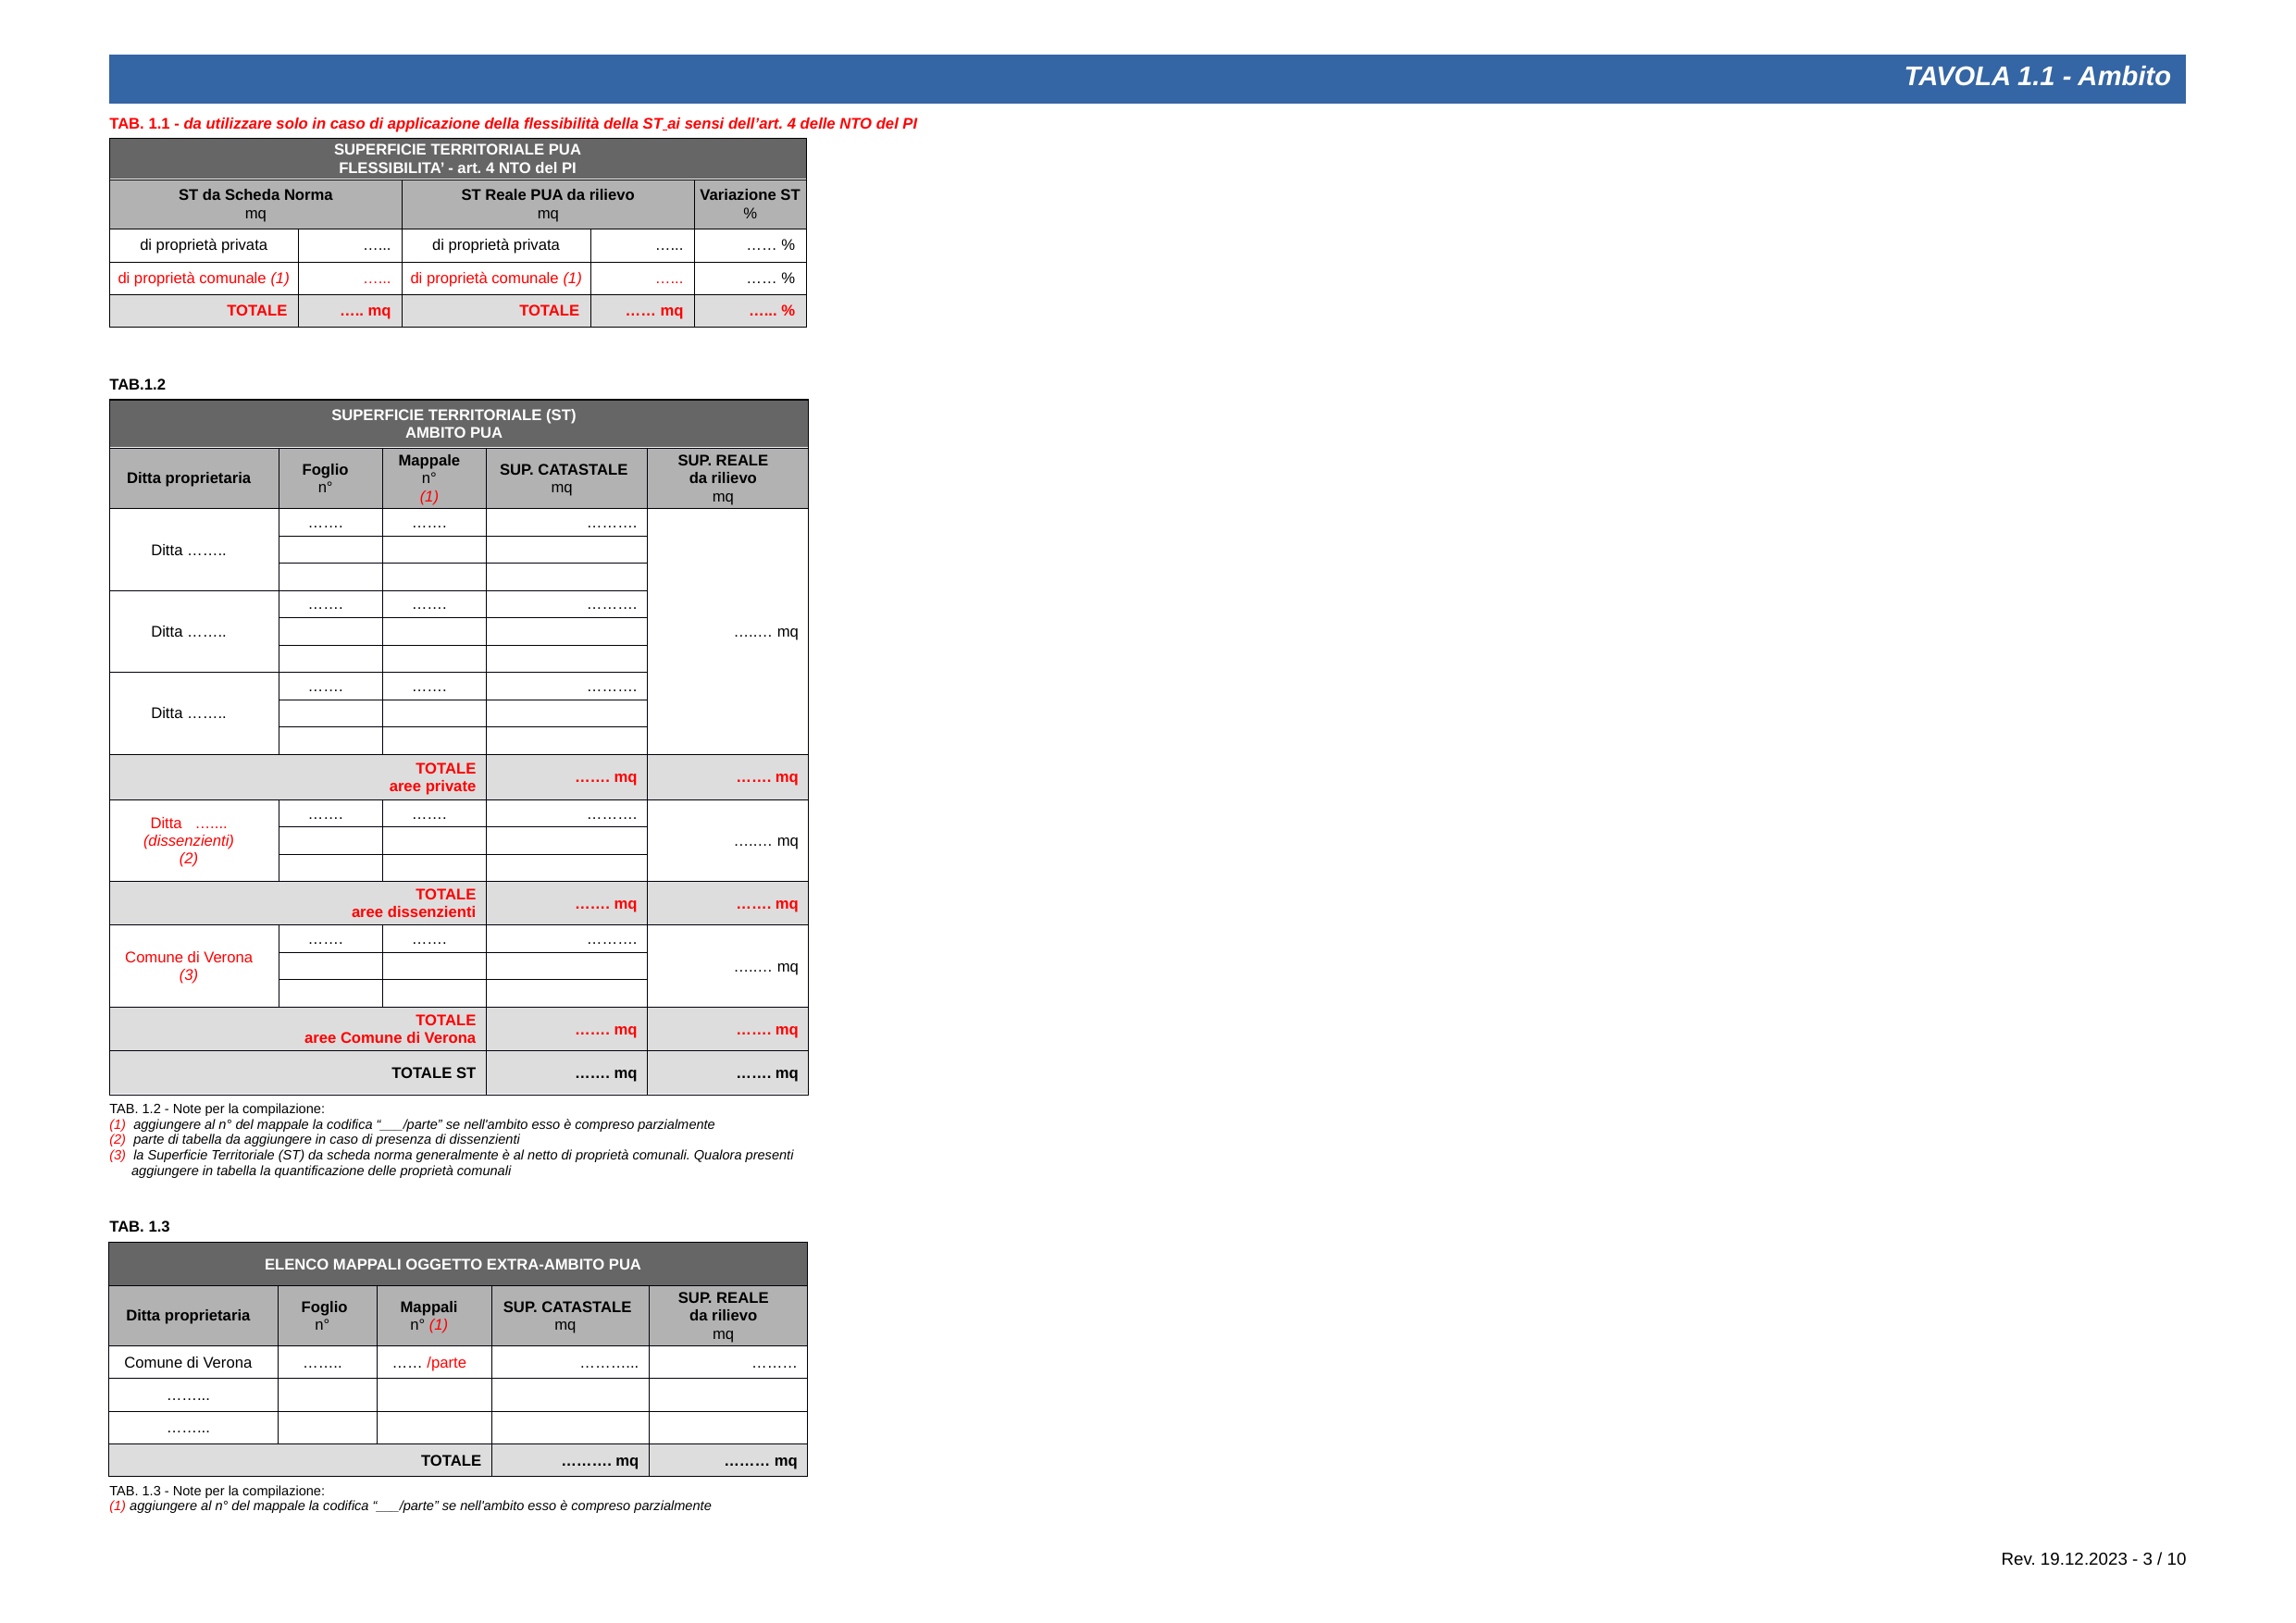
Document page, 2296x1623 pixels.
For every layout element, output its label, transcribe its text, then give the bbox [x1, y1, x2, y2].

table_cell [279, 1412, 377, 1443]
table_cell [383, 855, 486, 881]
text (2) parte di tabella da aggiungere in caso di presenza di dissenzienti [109, 1132, 2186, 1147]
table_cell ………. [487, 509, 647, 536]
table_cell ……. mq [648, 1008, 808, 1050]
table_cell SUP. REALE da rilievo mq [650, 1286, 807, 1345]
table_cell [650, 1412, 807, 1443]
table_cell Comune di Verona (3) [110, 925, 279, 1007]
table_cell ……… [650, 1346, 807, 1378]
table_cell ……. [279, 800, 382, 826]
table_cell di proprietà privata [403, 229, 590, 261]
table_cell [383, 537, 486, 563]
table_cell [650, 1379, 807, 1410]
table_cell …... [591, 229, 694, 261]
table_cell ……… mq [650, 1444, 807, 1476]
table_cell TOTALE aree private [110, 755, 486, 799]
table_cell [487, 727, 647, 753]
table_cell [378, 1379, 491, 1410]
table_cell Ditta ….... (dissenzienti) (2) [110, 800, 279, 881]
table_cell …... [591, 263, 694, 294]
table_cell [492, 1379, 649, 1410]
table_cell Ditta …….. [110, 673, 279, 753]
text TAB. 1.2 - Note per la compilazione: [109, 1100, 2186, 1116]
table_cell Ditta …….. [110, 509, 279, 590]
table_cell ……. mq [487, 1051, 647, 1094]
table_cell TOTALE [109, 1444, 491, 1476]
table_cell [279, 1379, 377, 1410]
table_cell ……. mq [648, 755, 808, 799]
table_cell ……. [279, 925, 382, 951]
table_cell ST Reale PUA da rilievo mq [403, 180, 694, 229]
table_cell Mappali n° (1) [378, 1286, 491, 1345]
table_cell ……. [383, 925, 486, 951]
table_cell …..… mq [648, 800, 808, 881]
table_cell …... [299, 229, 402, 261]
table_cell …… /parte [378, 1346, 491, 1378]
table_cell TOTALE aree dissenzienti [110, 882, 486, 924]
table_cell ……. mq [648, 882, 808, 924]
table_cell ……... [109, 1379, 278, 1410]
table_cell …… % [695, 229, 806, 261]
table_cell TOTALE [110, 295, 298, 327]
table_cell [383, 564, 486, 590]
table_cell [487, 564, 647, 590]
table_cell [492, 1412, 649, 1443]
table_header ELENCO MAPPALI OGGETTO EXTRA-AMBITO PUA [109, 1243, 807, 1285]
table_cell [487, 953, 647, 979]
table_cell SUP. CATASTALE mq [487, 449, 647, 508]
table_cell Foglio n° [279, 449, 382, 508]
table_cell ……. [383, 591, 486, 617]
table_cell …..… mq [648, 509, 808, 753]
table_cell …... % [695, 295, 806, 327]
table_cell …... [299, 263, 402, 294]
table_cell [383, 646, 486, 672]
table_cell [383, 827, 486, 854]
table_cell …….. [279, 1346, 377, 1378]
table_cell …… mq [591, 295, 694, 327]
table_cell [487, 646, 647, 672]
table_cell [279, 537, 382, 563]
table_cell [487, 980, 647, 1007]
table_cell di proprietà privata [110, 229, 298, 261]
table_cell ……. [279, 591, 382, 617]
table_cell ST da Scheda Norma mq [110, 180, 402, 229]
text (1) aggiungere al n° del mappale la codifica “___/parte” se nell'ambito esso è compreso parzialmente [109, 1116, 2186, 1132]
text TAB.1.2 [109, 376, 2177, 393]
table_cell Ditta …….. [110, 591, 279, 672]
table_cell [279, 980, 382, 1007]
table_cell di proprietà comunale (1) [403, 263, 590, 294]
table_cell ……. [383, 673, 486, 700]
table_cell [279, 700, 382, 726]
table_cell [383, 618, 486, 645]
table_cell [279, 953, 382, 979]
table_cell [378, 1412, 491, 1443]
table_cell di proprietà comunale (1) [110, 263, 298, 294]
table_cell [487, 618, 647, 645]
table_cell ….. mq [299, 295, 402, 327]
table_cell SUP. REALE da rilievo mq [648, 449, 808, 508]
table_cell TOTALE ST [110, 1051, 486, 1094]
table_cell ……. mq [648, 1051, 808, 1094]
table_cell [487, 700, 647, 726]
table_cell [279, 646, 382, 672]
table_cell [279, 855, 382, 881]
table_cell [487, 537, 647, 563]
table_cell [487, 827, 647, 854]
table_cell ………. [487, 591, 647, 617]
text TAB. 1.1 - da utilizzare solo in caso di applicazione della flessibilità della ST ai sensi dell’art. 4 delle NTO del PI [109, 114, 2186, 132]
table_cell Ditta proprietaria [110, 449, 279, 508]
table_header SUPERFICIE TERRITORIALE (ST) AMBITO PUA [110, 401, 808, 447]
table_cell Variazione ST % [695, 180, 806, 229]
table_cell [279, 618, 382, 645]
table_cell [383, 727, 486, 753]
text TAB. 1.3 [109, 1218, 2186, 1236]
table_header SUPERFICIE TERRITORIALE PUA FLESSIBILITA’ - art. 4 NTO del PI [110, 139, 806, 179]
text TAB. 1.3 - Note per la compilazione: [109, 1482, 2186, 1498]
table_cell ………... [492, 1346, 649, 1378]
table_cell [279, 564, 382, 590]
text (3) la Superficie Territoriale (ST) da scheda norma generalmente è al netto di proprietà comunali. Qualora presenti aggiungere in tabella la quantificazione delle proprietà comunali [109, 1147, 820, 1178]
table_cell Foglio n° [279, 1286, 377, 1345]
table_cell [279, 727, 382, 753]
table_cell Ditta proprietaria [109, 1286, 278, 1345]
table_cell TOTALE [403, 295, 590, 327]
table_cell ………. mq [492, 1444, 649, 1476]
table_cell TOTALE aree Comune di Verona [110, 1008, 486, 1050]
table_cell [383, 953, 486, 979]
table_cell ……. mq [487, 1008, 647, 1050]
table_cell [487, 855, 647, 881]
table_cell Comune di Verona [109, 1346, 278, 1378]
table_cell [383, 700, 486, 726]
table_cell ……. mq [487, 882, 647, 924]
table_cell ………. [487, 925, 647, 951]
table_cell ……. [383, 800, 486, 826]
table_cell ……. [279, 673, 382, 700]
table_cell …… % [695, 263, 806, 294]
table_cell Mappale n° (1) [383, 449, 486, 508]
table_cell [383, 980, 486, 1007]
table_header TAVOLA 1.1 - Ambito [109, 55, 2186, 104]
table_cell …..… mq [648, 925, 808, 1007]
table_cell ………. [487, 800, 647, 826]
table_cell ………. [487, 673, 647, 700]
table_cell [279, 827, 382, 854]
text (1) aggiungere al n° del mappale la codifica “___/parte” se nell'ambito esso è compreso parzialmente [109, 1498, 2186, 1514]
table_cell ……. [279, 509, 382, 536]
table_cell SUP. CATASTALE mq [492, 1286, 649, 1345]
table_cell ……... [109, 1412, 278, 1443]
table_cell ……. [383, 509, 486, 536]
table_cell ……. mq [487, 755, 647, 799]
